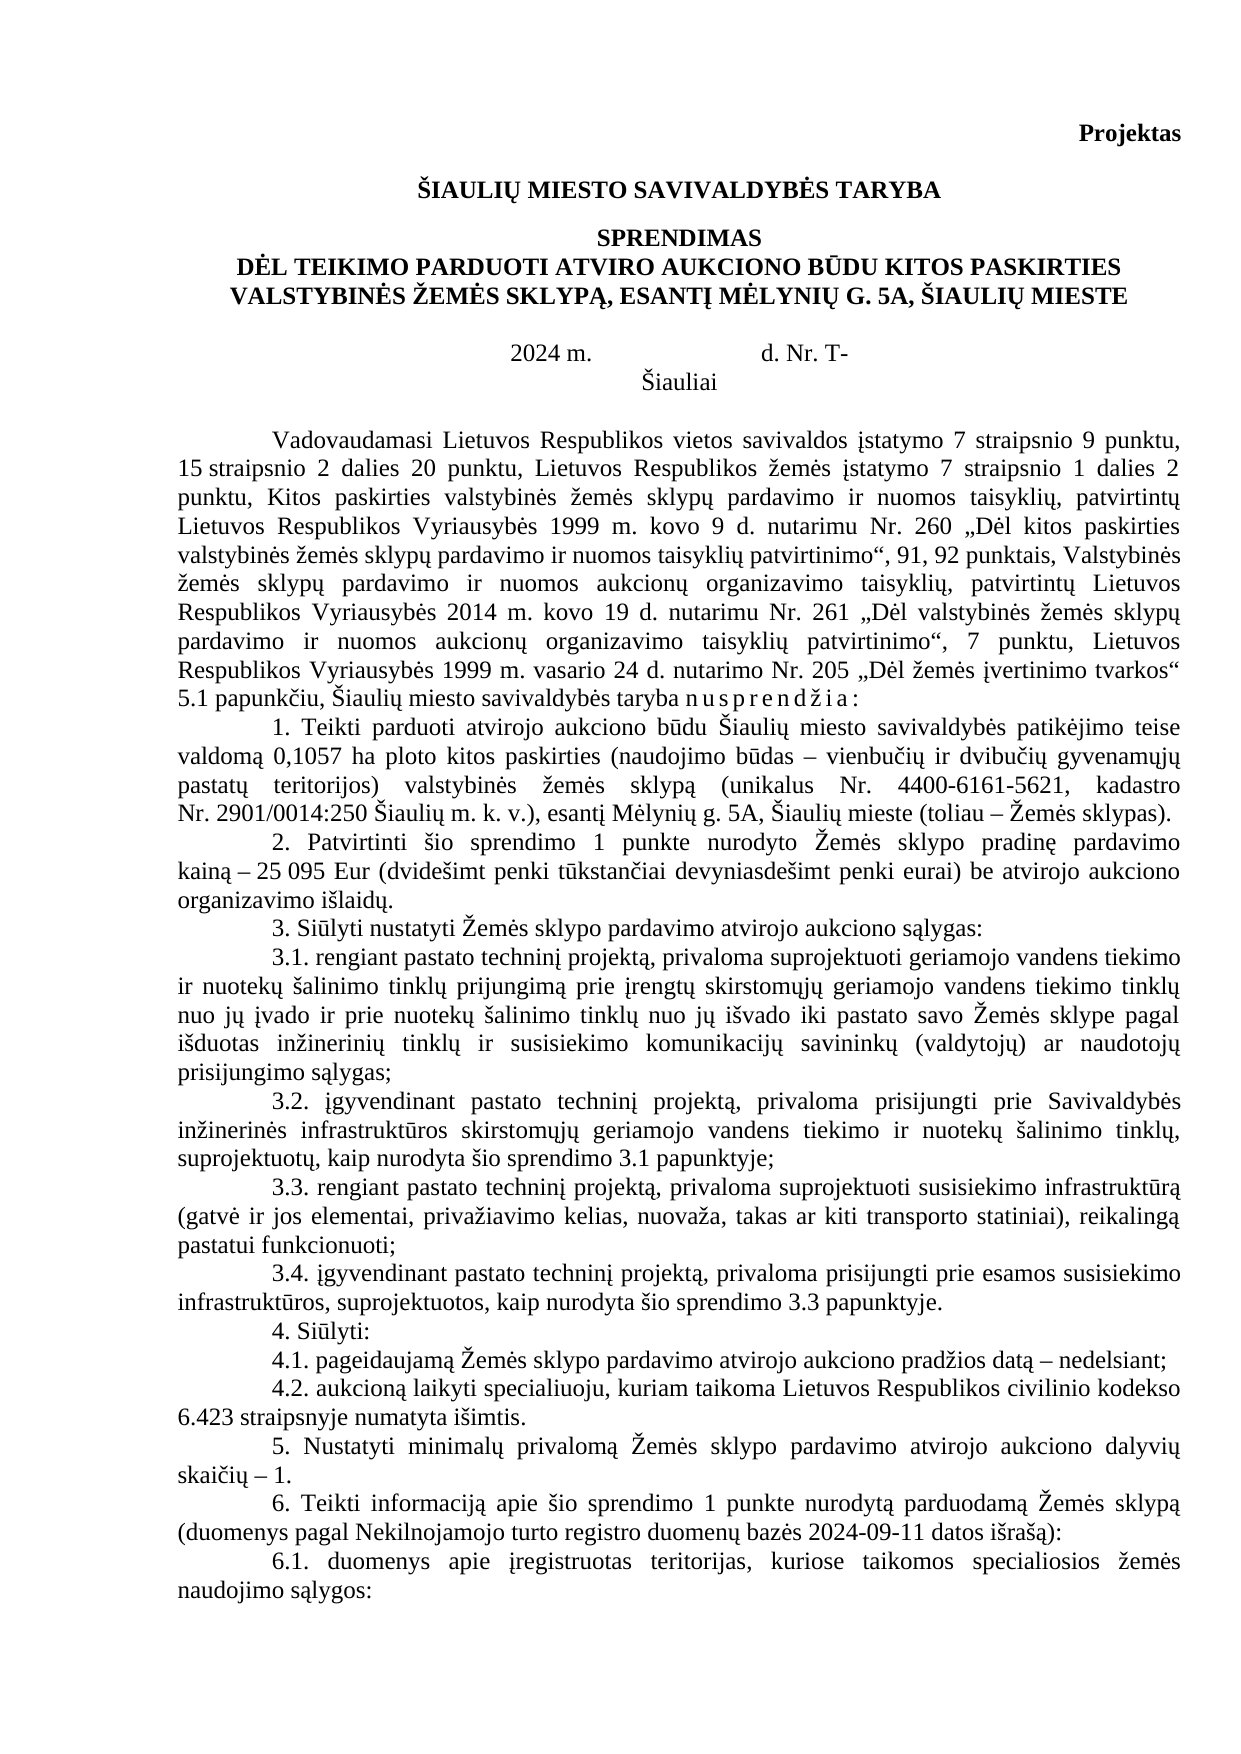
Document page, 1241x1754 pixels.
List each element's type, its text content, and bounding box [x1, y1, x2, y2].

text Vadovaudamasi Lietuvos Respublikos vietos savivaldos įstatymo 7 straipsnio 9 punktu, 15 straipsnio 2 dalies 20 punktu, Lietuvos Respublikos žemės įstatymo 7 straipsnio 1 dalies 2 punktu, Kitos paskirties valstybinės žemės sklypų pardavimo ir nuomos taisyklių, patvirtintų Lietuvos Respublikos Vyriausybės 1999 m. kovo 9 d. nutarimu Nr. 260 „Dėl kitos paskirties valstybinės žemės sklypų pardavimo ir nuomos taisyklių patvirtinimo“, 91, 92 punktais, Valstybinės žemės sklypų pardavimo ir nuomos aukcionų organizavimo taisyklių, patvirtintų Lietuvos Respublikos Vyriausybės 2014 m. kovo 19 d. nutarimu Nr. 261 „Dėl valstybinės žemės sklypų pardavimo ir nuomos aukcionų organizavimo taisyklių patvirtinimo“, 7 punktu, Lietuvos Respublikos Vyriausybės 1999 m. vasario 24 d. nutarimo Nr. 205 „Dėl žemės įvertinimo tvarkos“ 5.1 papunkčiu, Šiaulių miesto savivaldybės taryba nusprendžia: [177, 425, 1181, 712]
text 3.4. įgyvendinant pastato techninį projektą, privaloma prisijungti prie esamos susisiekimo infrastruktūros, suprojektuotos, kaip nurodyta šio sprendimo 3.3 papunktyje. [177, 1258, 1181, 1316]
text 2. Patvirtinti šio sprendimo 1 punkte nurodyto Žemės sklypo pradinę pardavimo kainą – 25 095 Eur (dvidešimt penki tūkstančiai devyniasdešimt penki eurai) be atvirojo aukciono organizavimo išlaidų. [177, 827, 1181, 913]
text Projektas [177, 118, 1181, 147]
text Šiauliai [177, 367, 1181, 396]
text 4.1. pageidaujamą Žemės sklypo pardavimo atvirojo aukciono pradžios datą – nedelsiant; [177, 1345, 1181, 1373]
text SPRENDIMAS [177, 223, 1181, 252]
text 1. Teikti parduoti atvirojo aukciono būdu Šiaulių miesto savivaldybės patikėjimo teise valdomą 0,1057 ha ploto kitos paskirties (naudojimo būdas – vienbučių ir dvibučių gyvenamųjų pastatų teritorijos) valstybinės žemės sklypą (unikalus Nr. 4400-6161-5621, kadastro Nr. 2901/0014:250 Šiaulių m. k. v.), esantį Mėlynių g. 5A, Šiaulių mieste (toliau – Žemės sklypas). [177, 712, 1181, 827]
text 2024 m. d. Nr. T- [177, 338, 1181, 367]
text 4.2. aukcioną laikyti specialiuoju, kuriam taikoma Lietuvos Respublikos civilinio kodekso 6.423 straipsnyje numatyta išimtis. [177, 1373, 1181, 1431]
text ŠIAULIŲ MIESTO SAVIVALDYBĖS TARYBA [177, 176, 1181, 204]
text 4. Siūlyti: [177, 1316, 1181, 1345]
text 3. Siūlyti nustatyti Žemės sklypo pardavimo atvirojo aukciono sąlygas: [177, 913, 1181, 942]
text DĖL TEIKIMO PARDUOTI ATVIRO AUKCIONO BŪDU KITOS PASKIRTIES VALSTYBINĖS ŽEMĖS SKLYPĄ, ESANTĮ MĖLYNIŲ G. 5A, ŠIAULIŲ MIESTE [177, 252, 1181, 310]
text 3.1. rengiant pastato techninį projektą, privaloma suprojektuoti geriamojo vandens tiekimo ir nuotekų šalinimo tinklų prijungimą prie įrengtų skirstomųjų geriamojo vandens tiekimo tinklų nuo jų įvado ir prie nuotekų šalinimo tinklų nuo jų išvado iki pastato savo Žemės sklype pagal išduotas inžinerinių tinklų ir susisiekimo komunikacijų savininkų (valdytojų) ar naudotojų prisijungimo sąlygas; [177, 942, 1181, 1086]
text 3.3. rengiant pastato techninį projektą, privaloma suprojektuoti susisiekimo infrastruktūrą (gatvė ir jos elementai, privažiavimo kelias, nuovaža, takas ar kiti transporto statiniai), reikalingą pastatui funkcionuoti; [177, 1172, 1181, 1258]
text 6. Teikti informaciją apie šio sprendimo 1 punkte nurodytą parduodamą Žemės sklypą (duomenys pagal Nekilnojamojo turto registro duomenų bazės 2024-09-11 datos išrašą): [177, 1488, 1181, 1546]
text 6.1. duomenys apie įregistruotas teritorijas, kuriose taikomos specialiosios žemės naudojimo sąlygos: [177, 1546, 1181, 1603]
text 5. Nustatyti minimalų privalomą Žemės sklypo pardavimo atvirojo aukciono dalyvių skaičių – 1. [177, 1431, 1181, 1488]
text 3.2. įgyvendinant pastato techninį projektą, privaloma prisijungti prie Savivaldybės inžinerinės infrastruktūros skirstomųjų geriamojo vandens tiekimo ir nuotekų šalinimo tinklų, suprojektuotų, kaip nurodyta šio sprendimo 3.1 papunktyje; [177, 1086, 1181, 1172]
